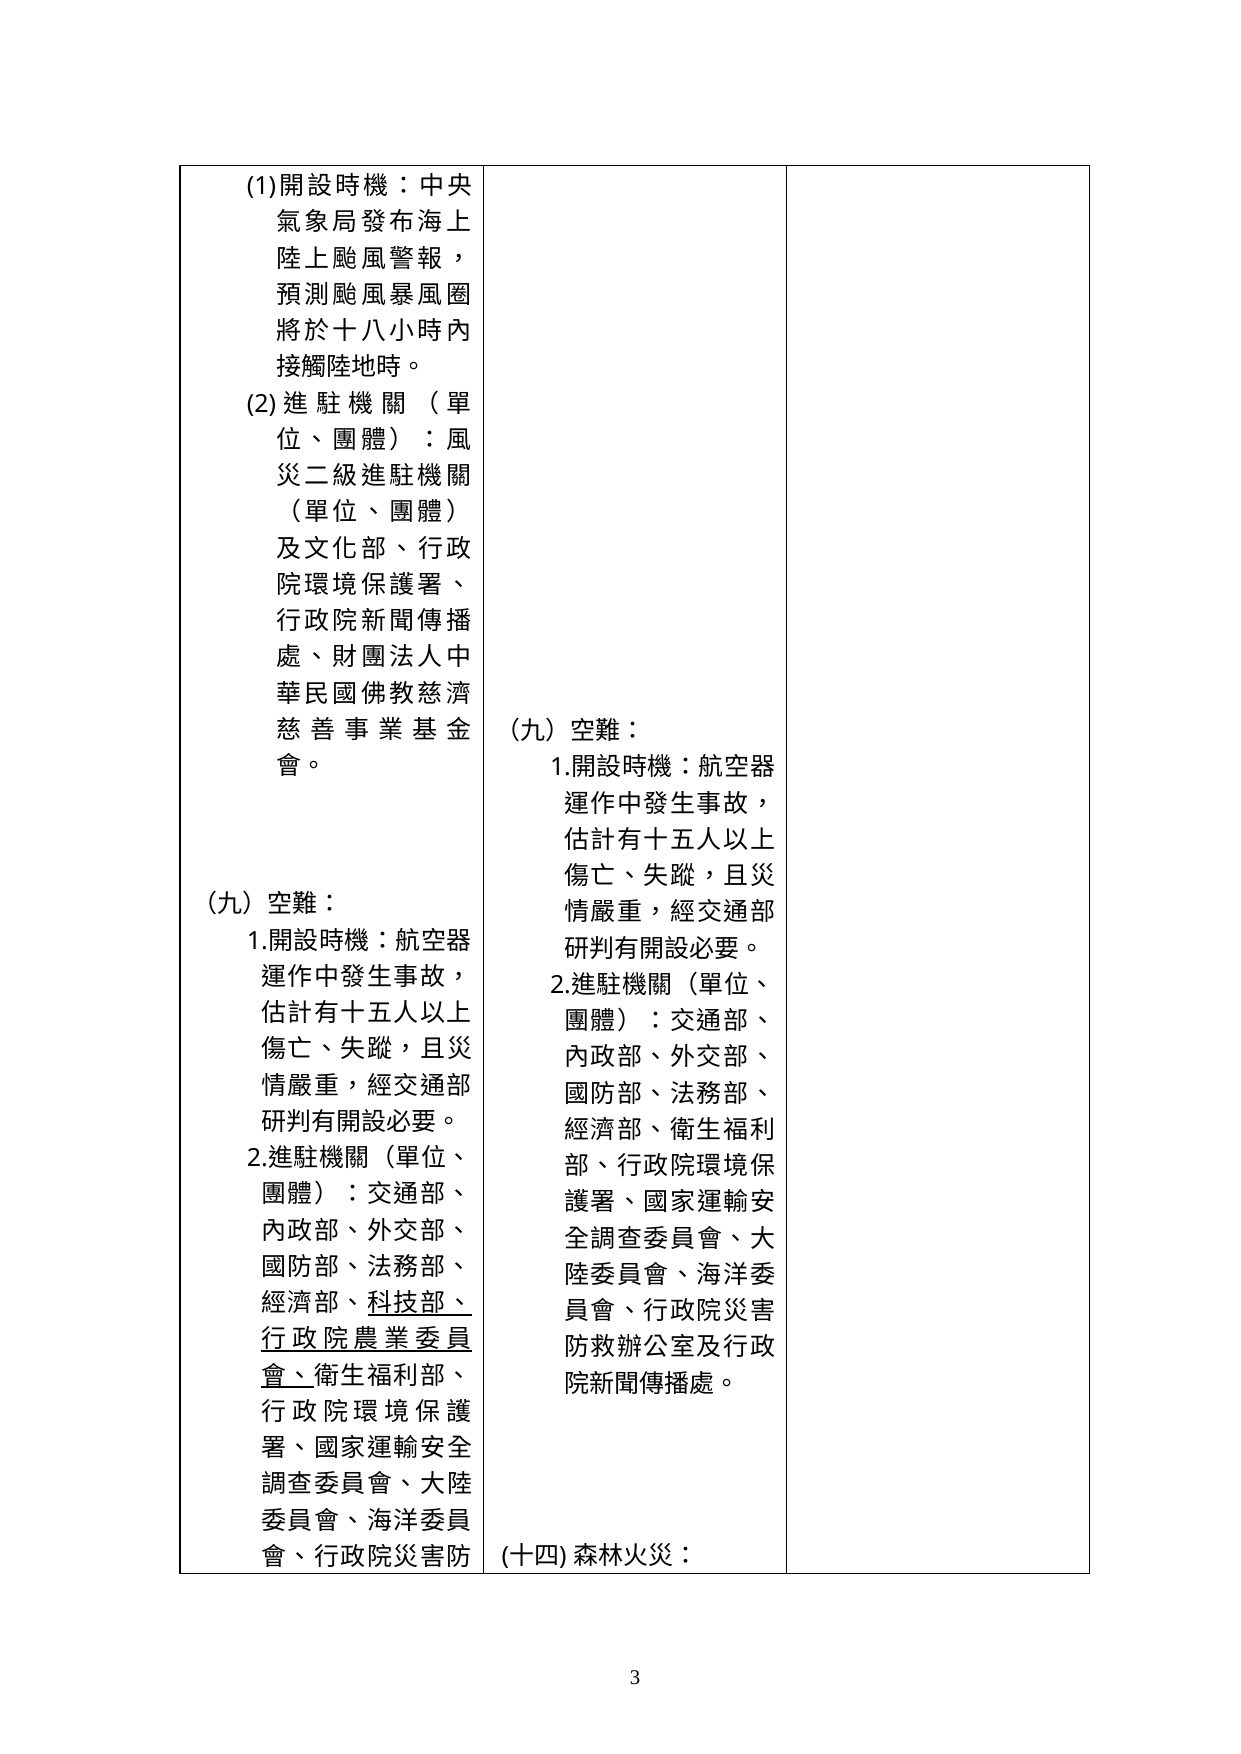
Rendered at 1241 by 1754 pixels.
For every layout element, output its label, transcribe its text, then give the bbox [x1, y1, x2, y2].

table_cell [787, 166, 1089, 1573]
table_cell （九）空難： 1.開設時機：航空器運作中發生事故，估計有十五人以上傷亡、失蹤，且災情嚴重，經交通部研判有開設必要。 2.進駐機關（單位、團體）：交通部、內政部、外交部、國防部、法務部、經濟部、衛生福利部、行政院環境保護署、國家運輸安全調查委員會、大陸委員會、海洋委員會、行政院災害防救辦公室及行政院新聞傳播處。 (十四) 森林火災： [484, 166, 786, 1573]
table_cell (1)開設時機：中央氣象局發布海上陸上颱風警報，預測颱風暴風圈將於十八小時內接觸陸地時。 (2)進駐機關（單位、團體）：風災二級進駐機關（單位、團體）及文化部、行政院環境保護署、行政院新聞傳播處、財團法人中華民國佛教慈濟慈善事業基金會。 （九）空難： 1.開設時機：航空器運作中發生事故，估計有十五人以上傷亡、失蹤，且災情嚴重，經交通部研判有開設必要。 2.進駐機關（單位、團體）：交通部、內政部、外交部、國防部、法務部、經濟部、科技部、行政院農業委員會、衛生福利部、行政院環境保護署、國家運輸安全調查委員會、大陸委員會、海洋委員會、行政院災害防 [181, 166, 483, 1573]
